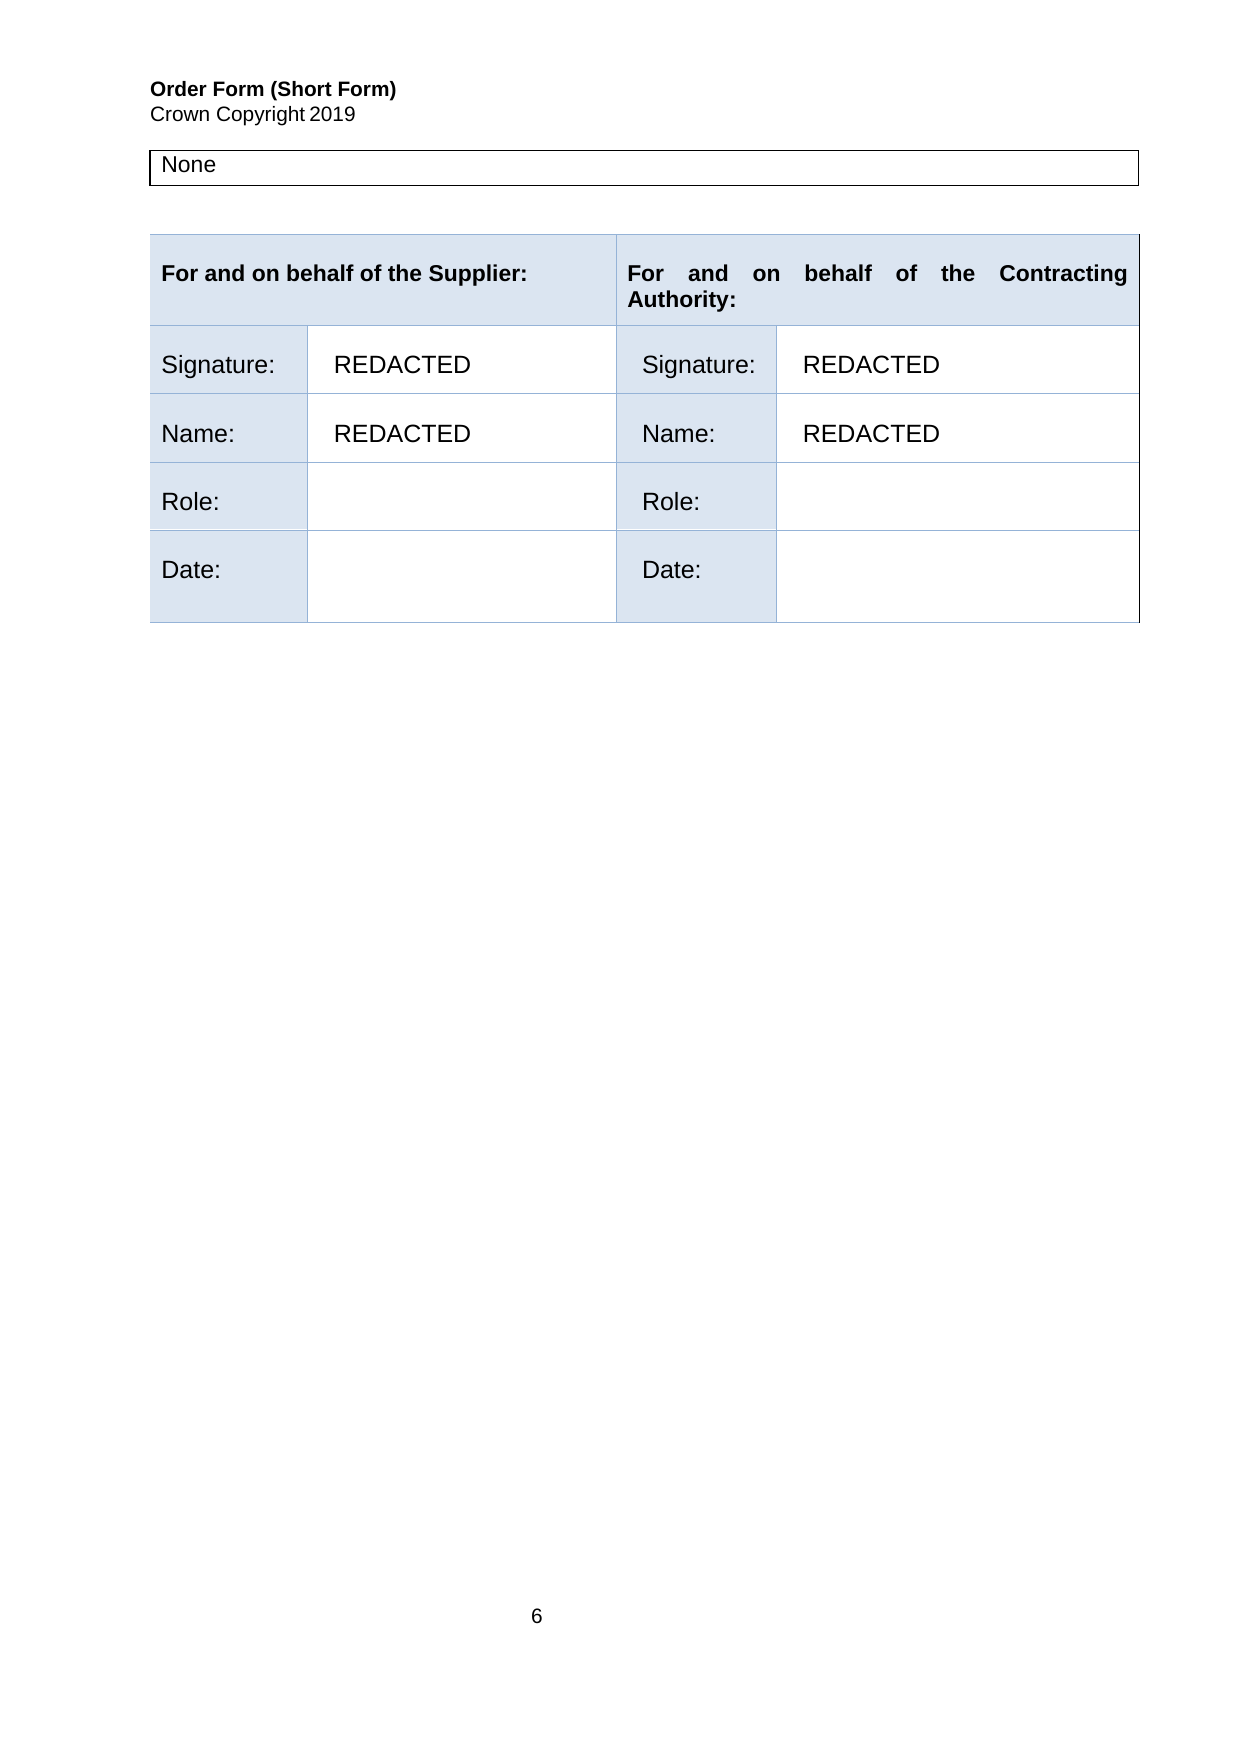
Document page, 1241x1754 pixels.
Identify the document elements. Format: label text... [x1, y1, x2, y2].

table_cell [308, 463, 616, 529]
table_cell Date: [617, 531, 776, 622]
table_cell REDACTED [308, 326, 616, 393]
table_cell REDACTED [777, 394, 1139, 461]
table_cell [777, 463, 1139, 529]
table_cell Signature: [150, 326, 307, 393]
table_cell None [151, 151, 1138, 185]
table_cell Role: [150, 463, 307, 529]
table_header For and on behalf of the Supplier: [150, 235, 616, 325]
table_cell [308, 531, 616, 622]
table_cell REDACTED [777, 326, 1139, 393]
table_cell REDACTED [308, 394, 616, 461]
table_cell Name: [617, 394, 776, 461]
table_cell Name: [150, 394, 307, 461]
table_cell Date: [150, 531, 307, 622]
table_header For and on behalf of the Contracting Authority: [617, 235, 1139, 325]
table_cell [777, 531, 1139, 622]
table_cell Signature: [617, 326, 776, 393]
table_cell Role: [617, 463, 776, 529]
